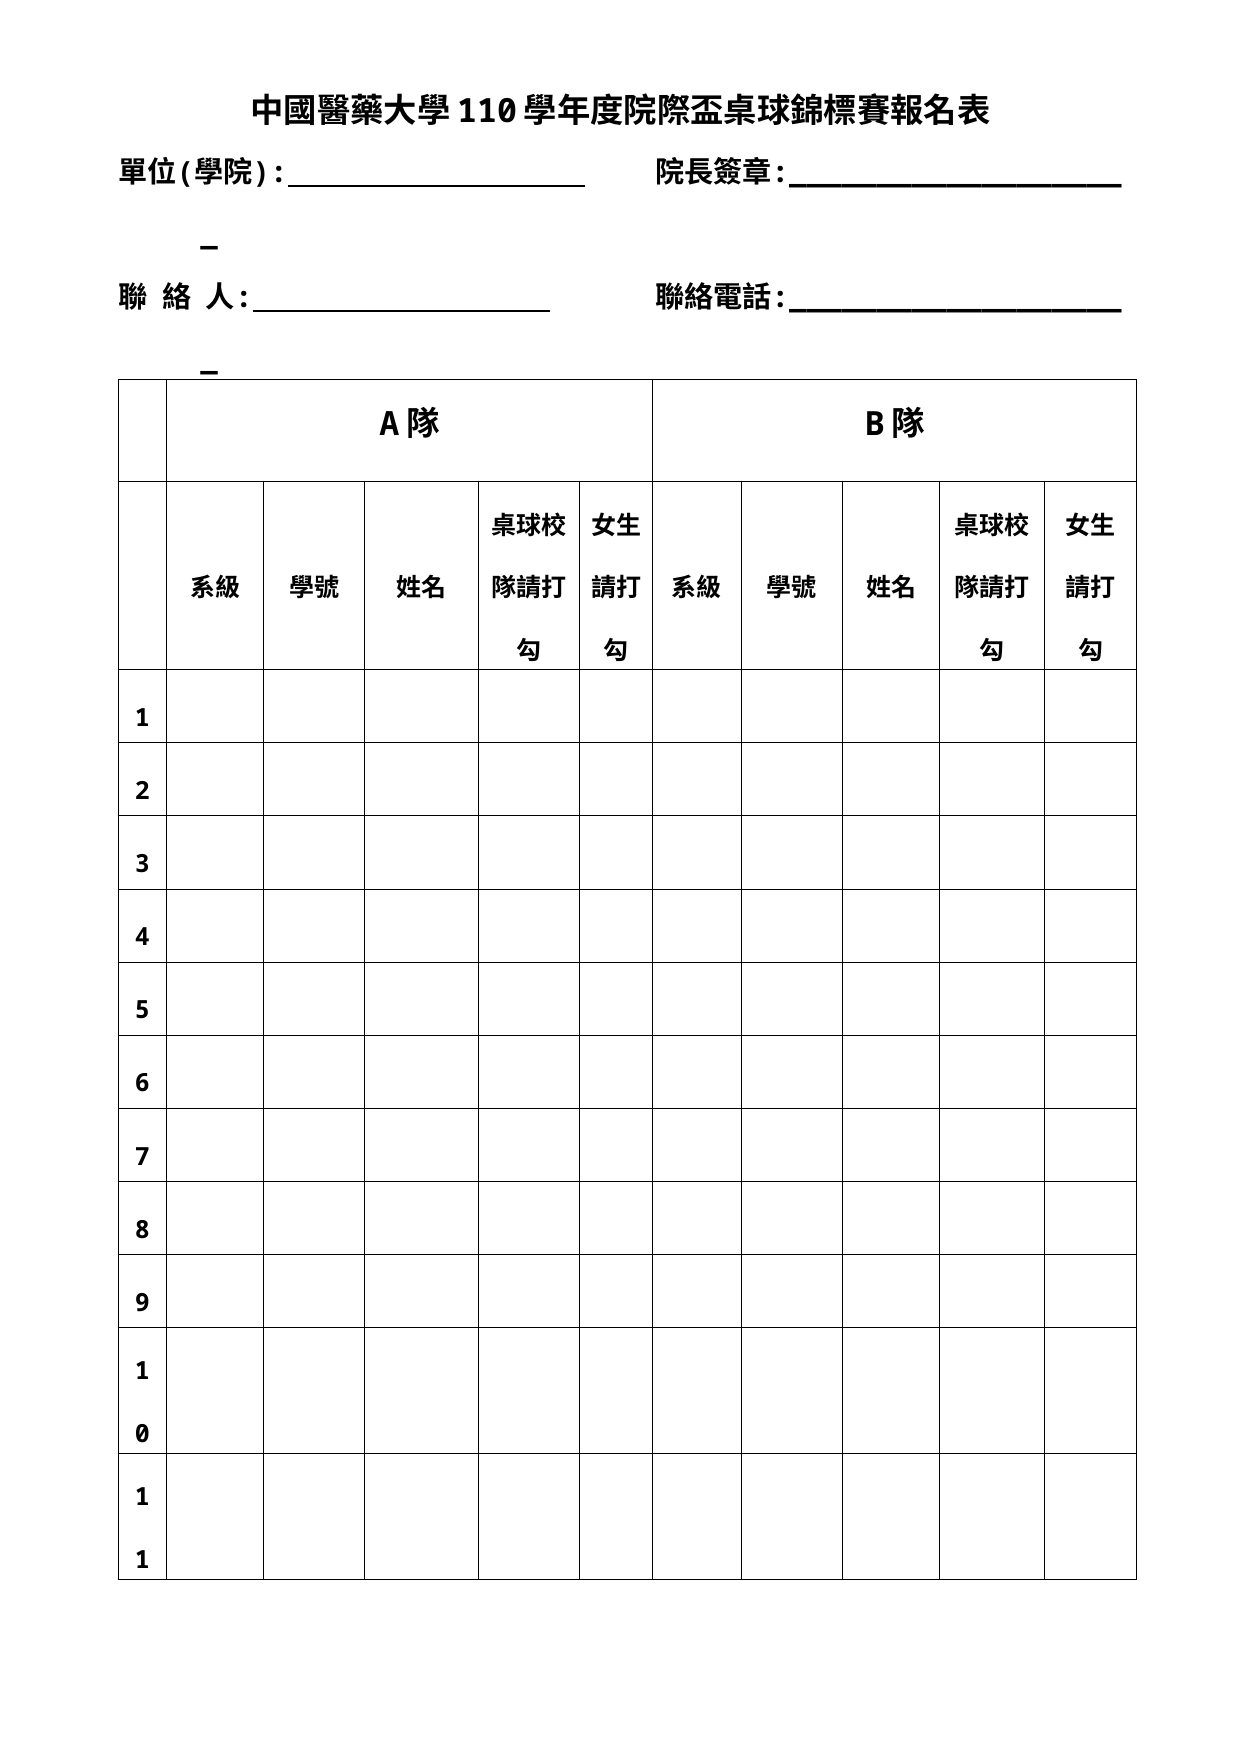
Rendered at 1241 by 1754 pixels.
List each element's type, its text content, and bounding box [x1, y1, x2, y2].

table_cell [742, 1255, 842, 1327]
table_cell 學號 [264, 482, 364, 669]
text 單位(學院): 院長簽章:____________________ [118, 129, 1122, 254]
text 中國醫藥大學110學年度院際盃桌球錦標賽報名表 [118, 66, 1122, 129]
table_header [119, 380, 166, 481]
table_cell [653, 816, 741, 888]
table_cell [940, 1036, 1044, 1108]
table_cell 5 [119, 963, 166, 1035]
table_cell 系級 [653, 482, 741, 669]
table_cell [580, 743, 652, 815]
table_cell 6 [119, 1036, 166, 1108]
table_cell [167, 1328, 263, 1453]
table_cell [1045, 1036, 1136, 1108]
table_cell [1045, 1182, 1136, 1254]
table_cell [843, 963, 939, 1035]
table_cell 姓名 [843, 482, 939, 669]
table_cell [167, 890, 263, 962]
table_cell [843, 1328, 939, 1453]
table_cell [940, 1454, 1044, 1579]
table_cell [264, 890, 364, 962]
table_cell [742, 1109, 842, 1181]
table_cell [167, 743, 263, 815]
table_cell [479, 1182, 579, 1254]
table_cell [580, 963, 652, 1035]
table_cell [1045, 890, 1136, 962]
table_cell [653, 963, 741, 1035]
table_cell [264, 743, 364, 815]
table_cell [653, 1328, 741, 1453]
table_cell [580, 1182, 652, 1254]
table_cell [843, 743, 939, 815]
table_cell [1045, 1454, 1136, 1579]
table_cell [653, 1109, 741, 1181]
table_cell [940, 890, 1044, 962]
table_cell [167, 963, 263, 1035]
table_cell [1045, 816, 1136, 888]
table_cell [365, 1182, 478, 1254]
table_cell 9 [119, 1255, 166, 1327]
table_cell 桌球校隊請打勾 [940, 482, 1044, 669]
table_cell [264, 816, 364, 888]
table_cell [843, 1182, 939, 1254]
table_cell [479, 670, 579, 742]
table_cell [1045, 1109, 1136, 1181]
table_cell [479, 743, 579, 815]
table_cell [940, 670, 1044, 742]
table_cell [940, 1255, 1044, 1327]
table_cell [742, 1454, 842, 1579]
table_cell [580, 1328, 652, 1453]
table_cell [843, 1036, 939, 1108]
table_cell 姓名 [365, 482, 478, 669]
table_cell [479, 963, 579, 1035]
table_cell [940, 1328, 1044, 1453]
table_cell [479, 890, 579, 962]
table_cell [940, 816, 1044, 888]
table_cell 桌球校隊請打勾 [479, 482, 579, 669]
table_cell [843, 816, 939, 888]
table_cell [264, 1036, 364, 1108]
table_cell 女生請打勾 [580, 482, 652, 669]
table_cell [264, 670, 364, 742]
table_cell [653, 743, 741, 815]
table_cell [167, 1255, 263, 1327]
table_cell [843, 890, 939, 962]
table_cell 3 [119, 816, 166, 888]
table_cell [264, 1328, 364, 1453]
table_cell 11 [119, 1454, 166, 1579]
table_cell [264, 1255, 364, 1327]
table_cell [479, 1036, 579, 1108]
table_cell [167, 670, 263, 742]
table_cell [479, 1328, 579, 1453]
table_cell [365, 743, 478, 815]
table_cell [940, 963, 1044, 1035]
table_cell [742, 890, 842, 962]
table_cell [167, 1109, 263, 1181]
table_cell [580, 1454, 652, 1579]
table_cell [653, 1036, 741, 1108]
table_cell [580, 1036, 652, 1108]
table_cell [119, 482, 166, 669]
table_cell [1045, 963, 1136, 1035]
table_cell [742, 1182, 842, 1254]
table_cell [264, 1182, 364, 1254]
table_cell 2 [119, 743, 166, 815]
table_cell 1 [119, 670, 166, 742]
table_cell [653, 670, 741, 742]
table_cell [365, 1328, 478, 1453]
table_cell [479, 1109, 579, 1181]
table_cell [1045, 1328, 1136, 1453]
table_cell 7 [119, 1109, 166, 1181]
table_cell 4 [119, 890, 166, 962]
table_cell 學號 [742, 482, 842, 669]
table_cell [264, 1109, 364, 1181]
table_cell [653, 1454, 741, 1579]
table_cell [479, 1454, 579, 1579]
table_cell [167, 816, 263, 888]
table_cell [580, 816, 652, 888]
table_cell [365, 1255, 478, 1327]
table_cell [365, 890, 478, 962]
table_cell [843, 670, 939, 742]
table_header A隊 [167, 380, 652, 481]
table_cell [580, 670, 652, 742]
table_cell [167, 1182, 263, 1254]
table_cell [580, 890, 652, 962]
table_cell [365, 816, 478, 888]
text 聯 絡 人: 聯絡電話:____________________ [118, 254, 1122, 379]
table_cell [653, 1182, 741, 1254]
table_cell [264, 963, 364, 1035]
table_cell [843, 1109, 939, 1181]
table_cell [742, 670, 842, 742]
table_cell [365, 1454, 478, 1579]
table_cell [167, 1036, 263, 1108]
table_cell [1045, 1255, 1136, 1327]
table_cell [940, 743, 1044, 815]
table_cell [742, 963, 842, 1035]
table_cell 女生請打勾 [1045, 482, 1136, 669]
table_cell [264, 1454, 364, 1579]
table_cell [653, 890, 741, 962]
table_cell 系級 [167, 482, 263, 669]
table_cell [653, 1255, 741, 1327]
table_cell [580, 1109, 652, 1181]
table_cell [365, 963, 478, 1035]
table_cell [365, 670, 478, 742]
table_cell [940, 1109, 1044, 1181]
table_cell [1045, 743, 1136, 815]
table_cell [365, 1109, 478, 1181]
table_cell [742, 816, 842, 888]
table_cell 10 [119, 1328, 166, 1453]
table_cell [479, 1255, 579, 1327]
table_cell [365, 1036, 478, 1108]
table_cell [742, 1036, 842, 1108]
table_cell [843, 1255, 939, 1327]
table_cell [742, 743, 842, 815]
table_cell [742, 1328, 842, 1453]
table_cell [479, 816, 579, 888]
table_cell [843, 1454, 939, 1579]
table_cell 8 [119, 1182, 166, 1254]
table_cell [580, 1255, 652, 1327]
table_cell [167, 1454, 263, 1579]
table_header B隊 [653, 380, 1136, 481]
table_cell [1045, 670, 1136, 742]
table_cell [940, 1182, 1044, 1254]
